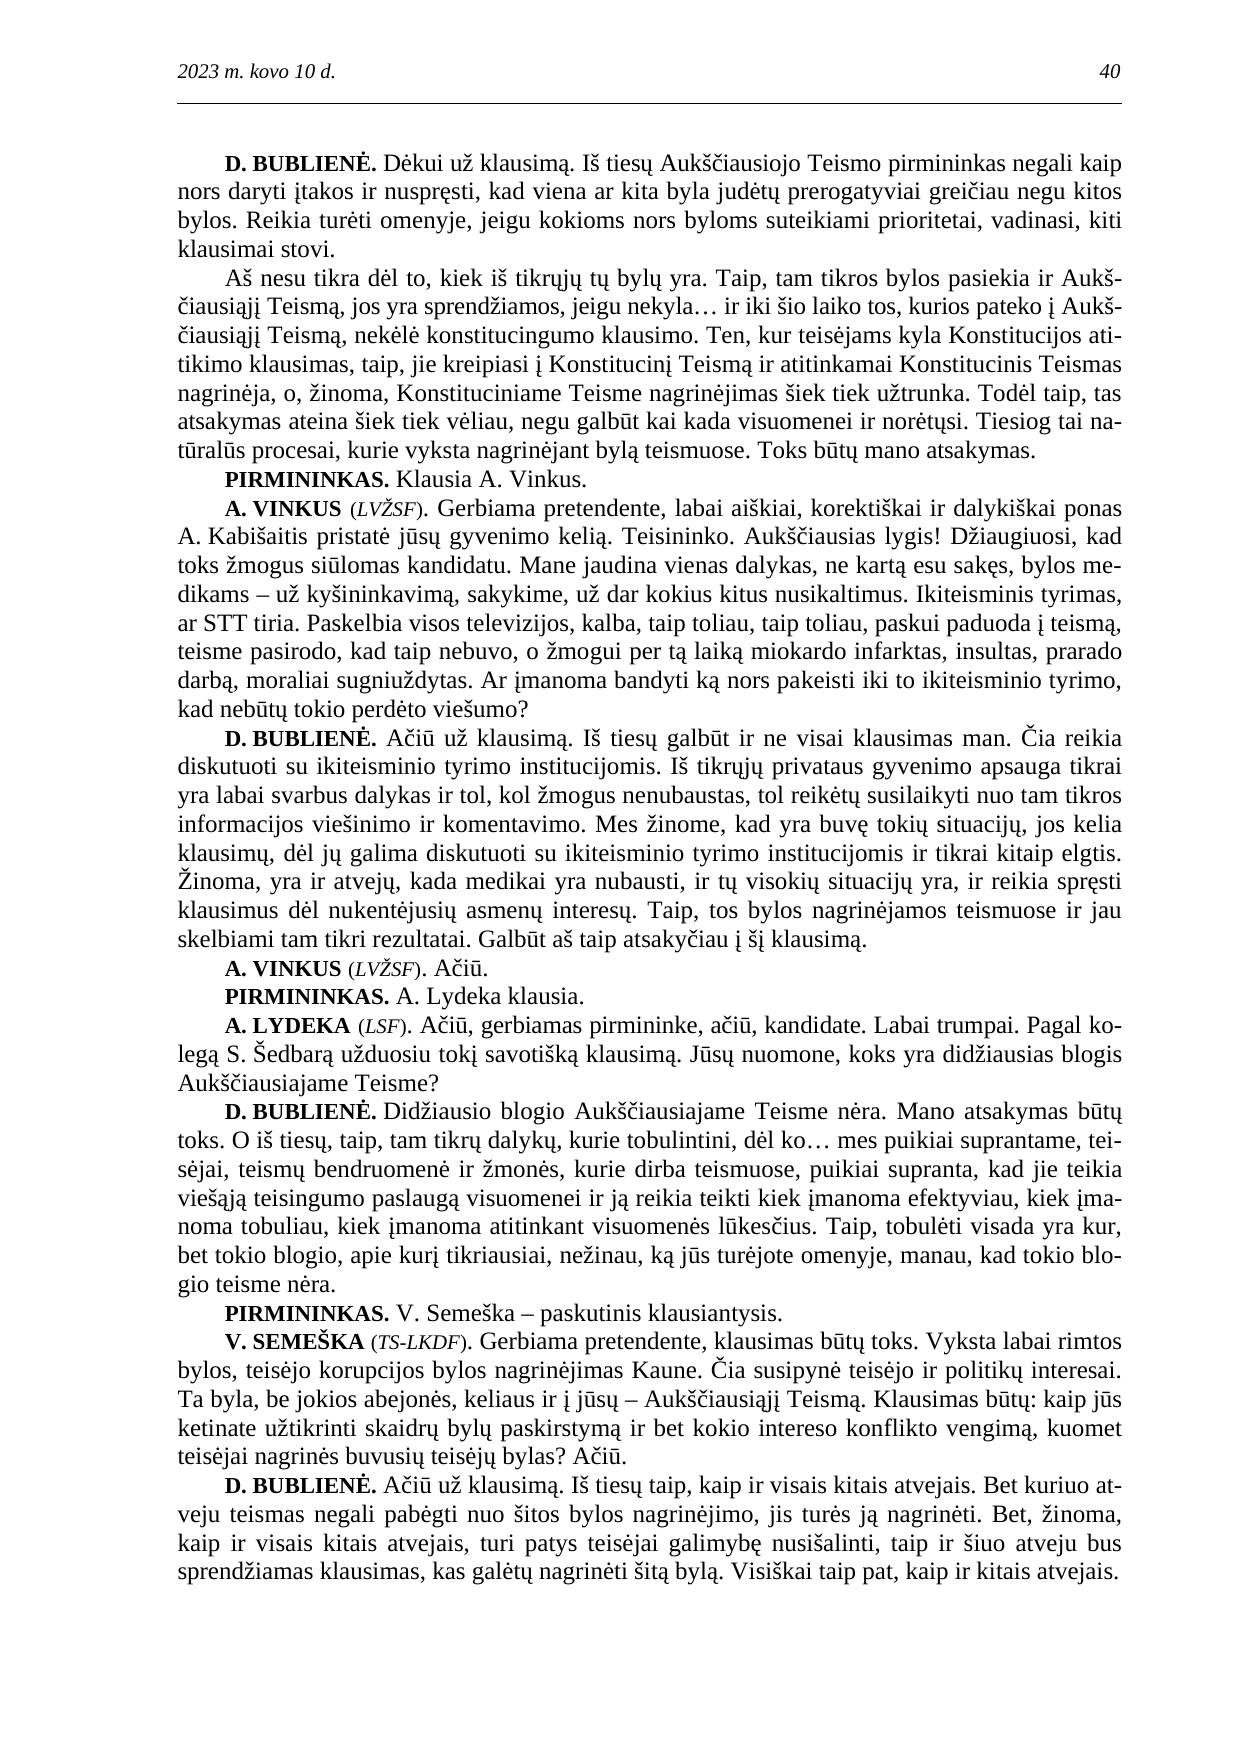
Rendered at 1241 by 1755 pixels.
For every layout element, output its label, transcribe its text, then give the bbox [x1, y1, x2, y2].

text PIRMININKAS. Klau­sia A. Vin­kus. [177, 464, 1122, 493]
text PIRMININKAS. V. Se­meš­ka – pas­ku­ti­nis klau­sian­ty­sis. [177, 1298, 1122, 1326]
text A. VINKUS (LVŽSF). Ačiū. [177, 953, 1122, 981]
text A. VINKUS (LVŽSF). Ger­bia­ma pre­ten­den­te, la­bai aiš­kiai, ko­rek­tiš­kai ir da­ly­kiš­kai po­nas A. Ka­bi­šai­tis pri­sta­tė jū­sų gy­ve­ni­mo ke­lią. Tei­si­nin­ko. Aukš­čiau­sias ly­gis! Džiau­giuo­si, kad toks žmo­gus siū­lo­mas kan­di­da­tu. Ma­ne jau­di­na vie­nas da­ly­kas, ne kar­tą esu sa­kęs, by­los me­di­kams – už ky­ši­nin­ka­vi­mą, sa­ky­ki­me, už dar ko­kius ki­tus nu­si­kal­ti­mus. Iki­teis­mi­nis ty­ri­mas, ar STT ti­ria. Pa­skel­bia vi­sos te­le­vi­zi­jos, kal­ba, taip to­liau, taip to­liau, pas­kui pa­duo­da į teis­mą, teis­me pa­si­ro­do, kad taip ne­bu­vo, o žmo­gui per tą lai­ką mio­kar­do in­fark­tas, in­sul­tas, pra­ra­do dar­bą, mo­ra­liai su­gniuž­dy­tas. Ar įma­no­ma ban­dy­ti ką nors pa­keis­ti iki to iki­teis­mi­nio ty­ri­mo, kad ne­bū­tų to­kio per­dė­to vie­šu­mo? [177, 493, 1122, 723]
text V. SEMEŠKA (TS-LKDF). Ger­bia­ma pre­ten­den­te, klau­si­mas bū­tų toks. Vyks­ta la­bai rim­tos by­los, tei­sė­jo ko­rup­ci­jos by­los nag­ri­nė­ji­mas Kau­ne. Čia su­si­py­nė tei­sė­jo ir po­li­ti­kų in­te­re­sai. Ta by­la, be jo­kios abe­jo­nės, ke­liaus ir į jū­sų – Aukš­čiau­si­ą­jį Teis­mą. Klau­si­mas bū­tų: kaip jūs ke­ti­na­te už­tik­rin­ti skaid­rų by­lų pa­skirs­ty­mą ir bet ko­kio in­te­re­so kon­flik­to ven­gi­mą, kuo­met tei­sė­jai nag­ri­nės bu­vu­sių tei­sė­jų by­las? Ačiū. [177, 1326, 1122, 1470]
text A. LYDEKA (LSF). Ačiū, ger­bia­mas pir­mi­nin­ke, ačiū, kan­di­da­te. La­bai trum­pai. Pa­gal ko­le­gą S. Šed­ba­rą už­duo­siu to­kį sa­vo­tiš­ką klau­si­mą. Jū­sų nuo­mo­ne, koks yra di­džiau­sias blo­gis Aukš­čiau­sia­jame Teis­me? [177, 1010, 1122, 1096]
text PIRMININKAS. A. Ly­de­ka klau­sia. [177, 981, 1122, 1010]
text D. BUBLIENĖ. Di­džiau­sio blo­gio Aukš­čiau­sia­jame Teis­me nė­ra. Ma­no at­sa­ky­mas bū­tų toks. O iš tie­sų, taip, tam tik­rų da­ly­kų, ku­rie to­bu­lin­ti­ni, dėl ko… mes pui­kiai su­pran­ta­me, tei­sė­jai, teis­mų ben­druo­me­nė ir žmo­nės, ku­rie dir­ba teis­muo­se, pui­kiai su­pran­ta, kad jie tei­kia vie­šą­ją tei­sin­gu­mo pa­slau­gą vi­suo­me­nei ir ją rei­kia teik­ti kiek įma­no­ma efek­ty­viau, kiek įma­no­ma to­bu­liau, kiek įma­no­ma ati­tin­kant vi­suo­me­nės lū­kes­čius. Taip, to­bu­lė­ti vi­sa­da yra kur, bet to­kio blo­gio, apie ku­rį tik­riau­siai, ne­ži­nau, ką jūs tu­rė­jo­te ome­nyje, ma­nau, kad to­kio blo­gio teis­me nė­ra. [177, 1096, 1122, 1298]
text D. BUBLIENĖ. Dė­kui už klau­si­mą. Iš tie­sų Aukš­čiau­sio­jo Teis­mo pir­mi­nin­kas ne­ga­li kaip nors da­ry­ti įta­kos ir nu­spręs­ti, kad vie­na ar ki­ta by­la ju­dė­tų pre­ro­ga­ty­viai grei­čiau ne­gu ki­tos by­los. Rei­kia tu­rė­ti ome­ny­je, jei­gu ko­kioms nors by­loms su­tei­kia­mi pri­ori­te­tai, va­di­na­si, ki­ti klau­si­mai sto­vi. [177, 148, 1122, 263]
text Aš ne­su tik­ra dėl to, kiek iš tik­rų­jų tų by­lų yra. Taip, tam tik­ros by­los pa­sie­kia ir Aukš­čiau­sią­jį Teis­mą, jos yra spren­džia­mos, jei­gu ne­ky­la… ir iki šio lai­ko tos, ku­rios pa­te­ko į Auk­­š­čiau­sią­jį Teis­mą, ne­kė­lė kon­sti­tu­cin­gu­mo klau­si­mo. Ten, kur tei­sė­jams ky­la Kon­sti­tu­ci­jos ati­ti­ki­mo klau­si­mas, taip, jie krei­pia­si į Kon­sti­tu­ci­nį Teis­mą ir ati­tin­ka­mai Kon­sti­tu­ci­nis Teis­mas nag­ri­nė­ja, o, ži­no­ma, Kon­sti­tu­ci­nia­me Teis­me nag­ri­nė­ji­mas šiek tiek už­trunka. To­dėl taip, tas at­sa­ky­mas at­ei­na šiek tiek vė­liau, ne­gu gal­būt kai ka­da vi­suo­me­nei ir no­rė­tų­si. Tie­siog tai na­tū­ra­lūs pro­ce­sai, ku­rie vyks­ta nag­ri­nė­jant by­lą teis­muo­se. Toks bū­tų ma­no at­sa­ky­mas. [177, 263, 1122, 464]
text D. BUBLIENĖ. Ačiū už klau­si­mą. Iš tie­sų gal­būt ir ne vi­sai klau­si­mas man. Čia rei­kia dis­ku­tuo­ti su iki­teis­mi­nio ty­ri­mo ins­ti­tu­ci­jo­mis. Iš tik­rų­jų pri­va­taus gy­ve­ni­mo ap­sau­ga tik­rai yra la­bai svar­bus da­ly­kas ir tol, kol žmo­gus ne­nu­baus­tas, tol rei­kė­tų su­si­lai­ky­ti nuo tam tik­ros in­for­ma­ci­jos vie­ši­ni­mo ir ko­men­ta­vi­mo. Mes ži­no­me, kad yra bu­vę to­kių si­tu­a­ci­jų, jos ke­lia klau­si­mų, dėl jų ga­li­ma dis­ku­tuo­ti su iki­teis­mi­nio ty­ri­mo ins­ti­tu­ci­jo­mis ir tik­rai ki­taip elg­tis. Ži­no­ma, yra ir at­ve­jų, ka­da me­di­kai yra nu­baus­ti, ir tų vi­so­kių si­tu­a­ci­jų yra, ir rei­kia spręs­ti klau­si­mus dėl nu­ken­tė­ju­sių as­me­nų in­te­re­sų. Taip, tos by­los nag­ri­nė­ja­mos teis­muo­se ir jau skel­bia­mi tam tik­ri re­zul­ta­tai. Gal­būt aš taip at­sa­ky­čiau į šį klau­si­mą. [177, 723, 1122, 953]
text D. BUBLIENĖ. Ačiū už klau­si­mą. Iš tie­sų taip, kaip ir vi­sais ki­tais at­ve­jais. Bet ku­riuo at­ve­ju teis­mas ne­ga­li pa­bėg­ti nuo ši­tos by­los nag­ri­nė­ji­mo, jis tu­rės ją nag­ri­nė­ti. Bet, ži­no­ma, kaip ir vi­sais ki­tais at­ve­jais, tu­ri pa­tys tei­sė­jai ga­li­my­bę nu­si­ša­lin­ti, taip ir šiuo at­ve­ju bus spren­džia­mas klau­si­mas, kas ga­lė­tų nag­ri­nė­ti ši­tą by­lą. Vi­siš­kai taip pat, kaip ir ki­tais at­ve­jais. [177, 1470, 1122, 1585]
